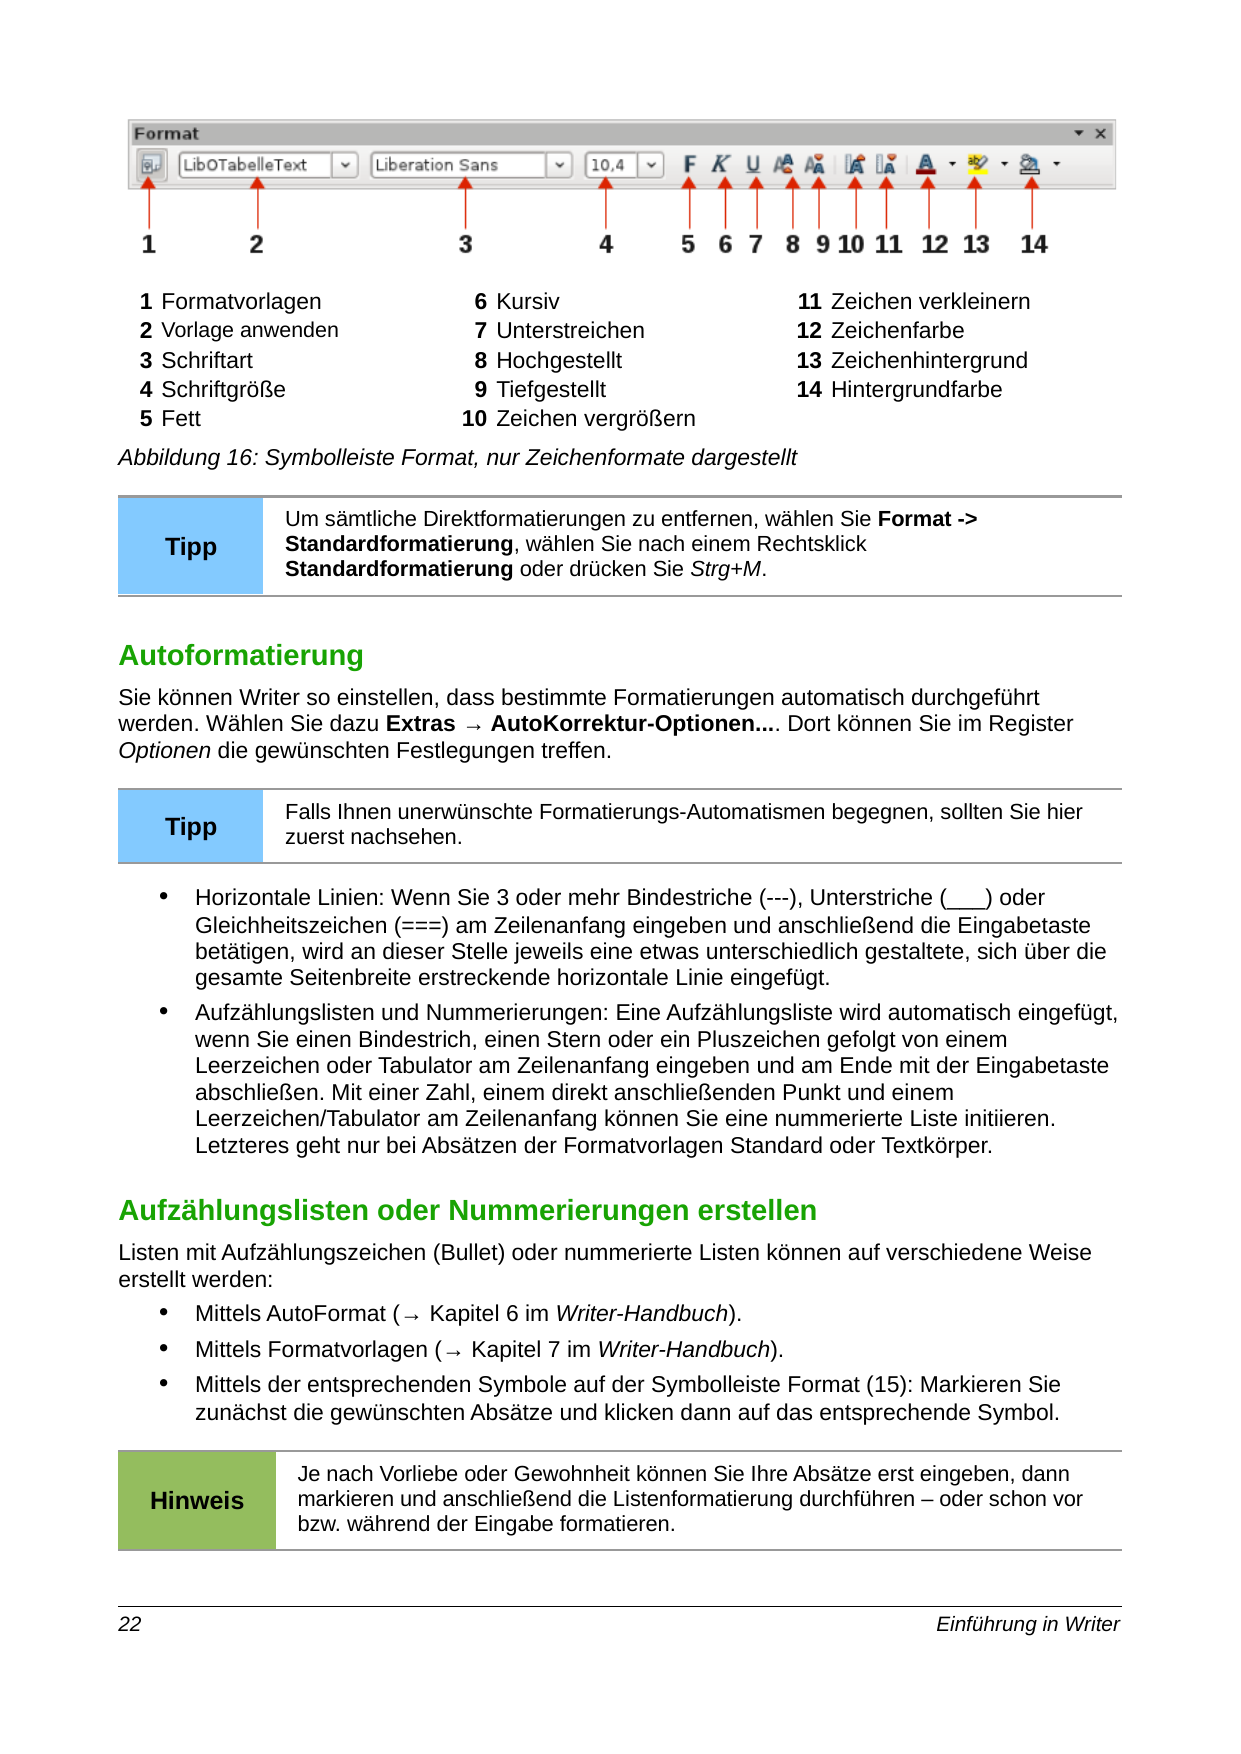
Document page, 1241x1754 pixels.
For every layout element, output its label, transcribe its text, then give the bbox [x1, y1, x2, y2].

table_cell Tiefgestellt [490, 373, 788, 402]
list Mittels Formatvorlagen (→ Kapitel 7 im Writer-Handbuch). [156, 1334, 1122, 1363]
table_cell Zeichenhintergrund [825, 344, 1122, 373]
table_header Kursiv [490, 285, 788, 314]
text Abbildung 16: Symbolleiste Format, nur Zeichenformate dargestellt [118, 444, 1122, 470]
table_cell 3 [118, 344, 155, 373]
table_header Tipp [118, 498, 263, 594]
table_cell 10 [453, 402, 490, 432]
table_cell 14 [788, 373, 825, 402]
table_header 1 [118, 285, 155, 314]
table_header Hinweis [118, 1452, 276, 1549]
table_cell [788, 402, 825, 432]
table_cell 8 [453, 344, 490, 373]
subtitle Aufzählungslisten oder Nummerierungen erstellen [118, 1193, 1122, 1227]
table_header 6 [453, 285, 490, 314]
table_cell Schriftart [155, 344, 453, 373]
table_cell Vorlage anwenden [155, 314, 453, 343]
table_cell Hintergrundfarbe [825, 373, 1122, 402]
table_cell 7 [453, 314, 490, 343]
table_cell Unterstreichen [490, 314, 788, 343]
table_cell 5 [118, 402, 155, 432]
table_cell Fett [155, 402, 453, 432]
list Horizontale Linien: Wenn Sie 3 oder mehr Bindestriche (---), Unterstriche (___) oder Gleichheitszeichen (===) am Zeilenanfang eingeben und anschließend die Eingabetaste betätigen, wird an dieser Stelle jeweils eine etwas unterschiedlich gestaltete, sich über die gesamte Seitenbreite erstreckende horizontale Linie eingefügt. [156, 882, 1122, 991]
table_cell [825, 402, 1122, 432]
list Aufzählungslisten und Nummerierungen: Eine Aufzählungsliste wird automatisch eingefügt, wenn Sie einen Bindestrich, einen Stern oder ein Pluszeichen gefolgt von einem Leerzeichen oder Tabulator am Zeilenanfang eingeben und am Ende mit der Eingabetaste abschließen. Mit einer Zahl, einem direkt anschließenden Punkt und einem Leerzeichen/Tabulator am Zeilenanfang können Sie eine nummerierte Liste initiieren. Letzteres geht nur bei Absätzen der Formatvorlagen Standard oder Textkörper. [156, 997, 1122, 1158]
subtitle Autoformatierung [118, 638, 1122, 672]
table_cell Zeichen vergrößern [490, 402, 788, 432]
table_header Falls Ihnen unerwünschte Formatierungs-Automatismen begegnen, sollten Sie hier zuerst nachsehen. [264, 790, 1122, 862]
table_header Formatvorlagen [155, 285, 453, 314]
text Sie können Writer so einstellen, dass bestimmte Formatierungen automatisch durchgeführt werden. Wählen Sie dazu Extras → AutoKorrektur-Optionen.... Dort können Sie im Register Optionen die gewünschten Festlegungen treffen. [118, 684, 1122, 763]
table_header 11 [788, 285, 825, 314]
table_cell Zeichenfarbe [825, 314, 1122, 343]
table_cell Schriftgröße [155, 373, 453, 402]
table_cell Hochgestellt [490, 344, 788, 373]
picture [124, 118, 1117, 260]
list Listen mit Aufzählungszeichen (Bullet) oder nummerierte Listen können auf verschiedene Weise erstellt werden: [118, 1239, 1122, 1292]
table_cell 12 [788, 314, 825, 343]
table_cell 13 [788, 344, 825, 373]
list Mittels AutoFormat (→ Kapitel 6 im Writer-Handbuch). [156, 1298, 1122, 1328]
table_header Je nach Vorliebe oder Gewohnheit können Sie Ihre Absätze erst eingeben, dann markieren und anschließend die Listenformatierung durchführen – oder schon vor bzw. während der Eingabe formatieren. [276, 1452, 1122, 1549]
table_header Um sämtliche Direktformatierungen zu entfernen, wählen Sie Format -> Standardformatierung, wählen Sie nach einem Rechtsklick Standardformatierung oder drücken Sie Strg+M. [264, 498, 1122, 594]
list Mittels der entsprechenden Symbole auf der Symbolleiste Format (Abbildung 15): Markieren Sie zunächst die gewünschten Absätze und klicken dann auf das entsprechende Symbol. [156, 1369, 1122, 1425]
table_header Tipp [118, 790, 263, 862]
table_cell 2 [118, 314, 155, 343]
table_header Zeichen verkleinern [825, 285, 1122, 314]
table_cell 4 [118, 373, 155, 402]
table_cell 9 [453, 373, 490, 402]
